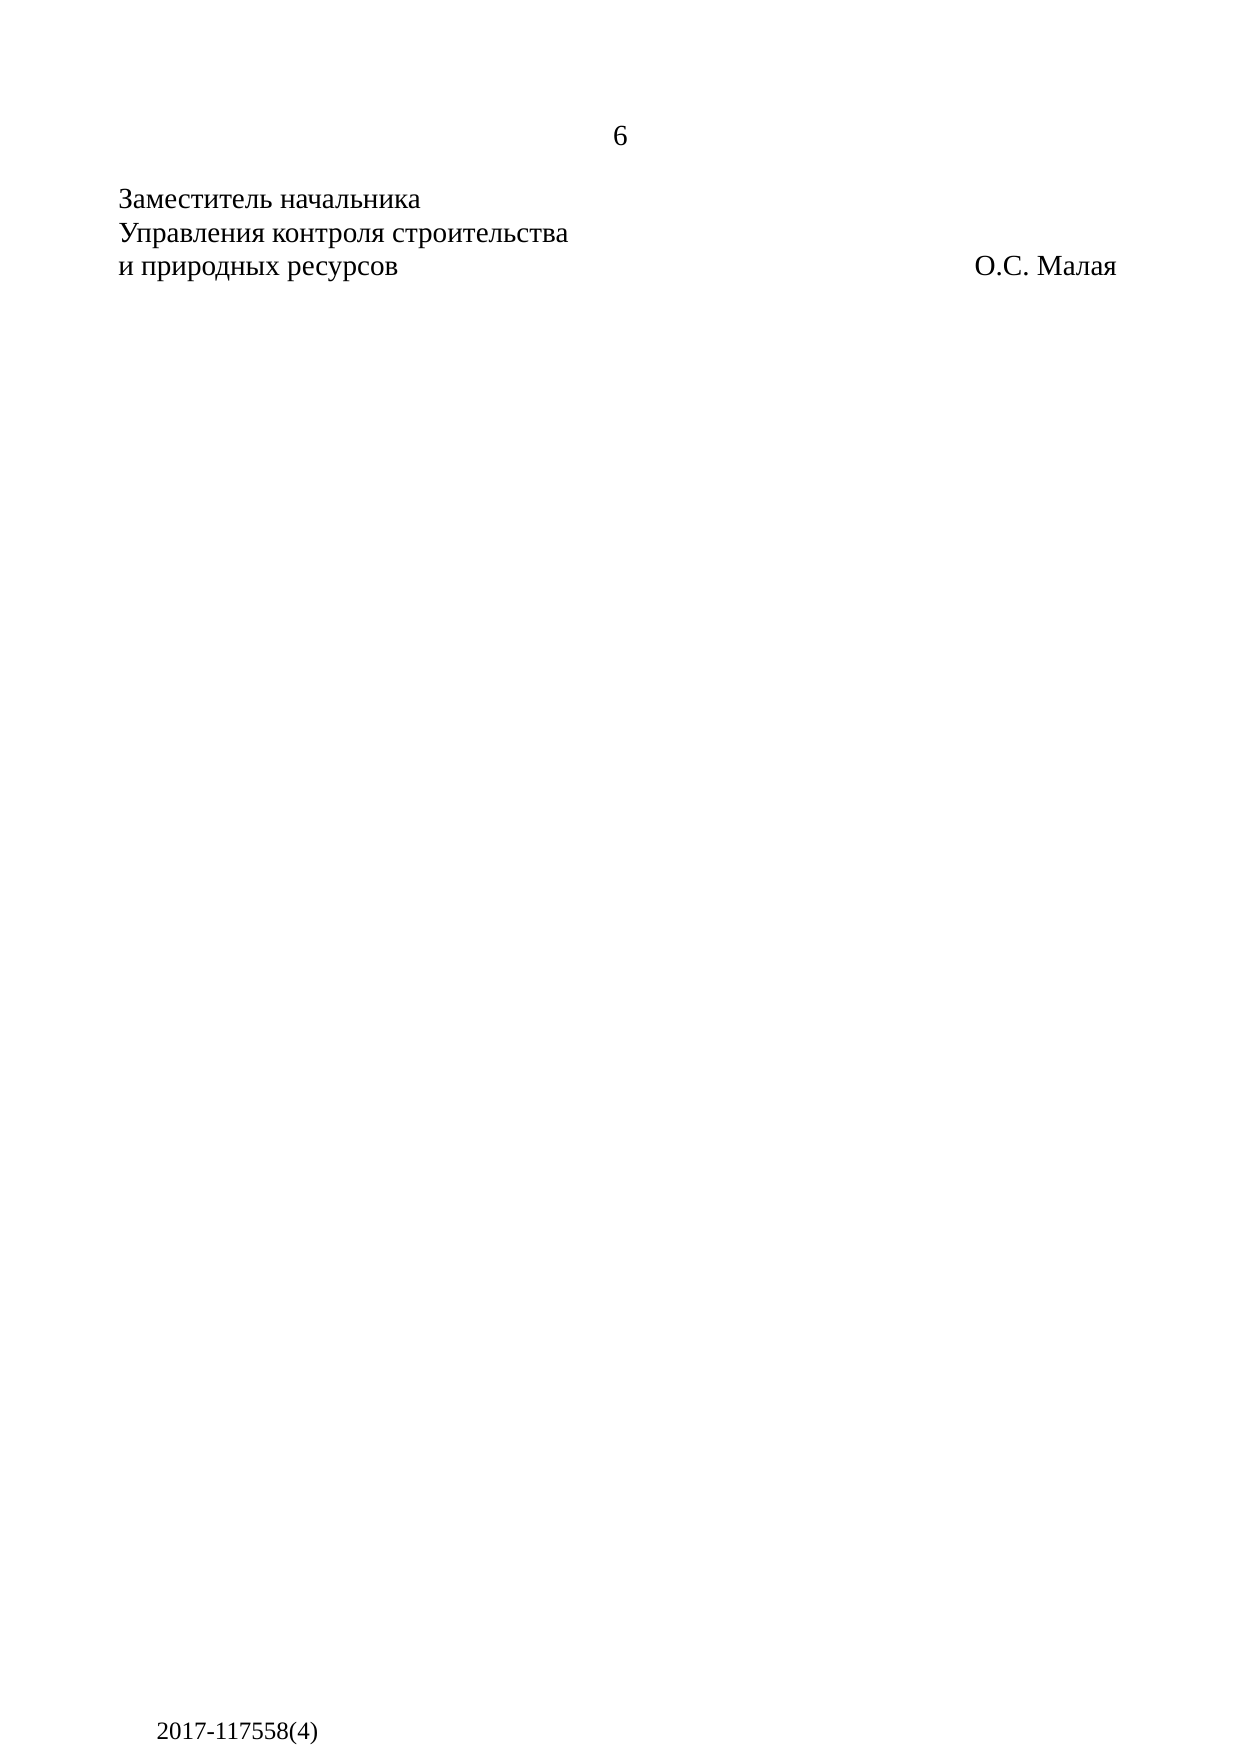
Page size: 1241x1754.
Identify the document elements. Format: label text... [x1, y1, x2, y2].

text Заместитель начальника [118, 181, 1122, 215]
text Управления контроля строительства [118, 215, 1122, 248]
text и природных ресурсов О.С. Малая [118, 248, 1122, 282]
